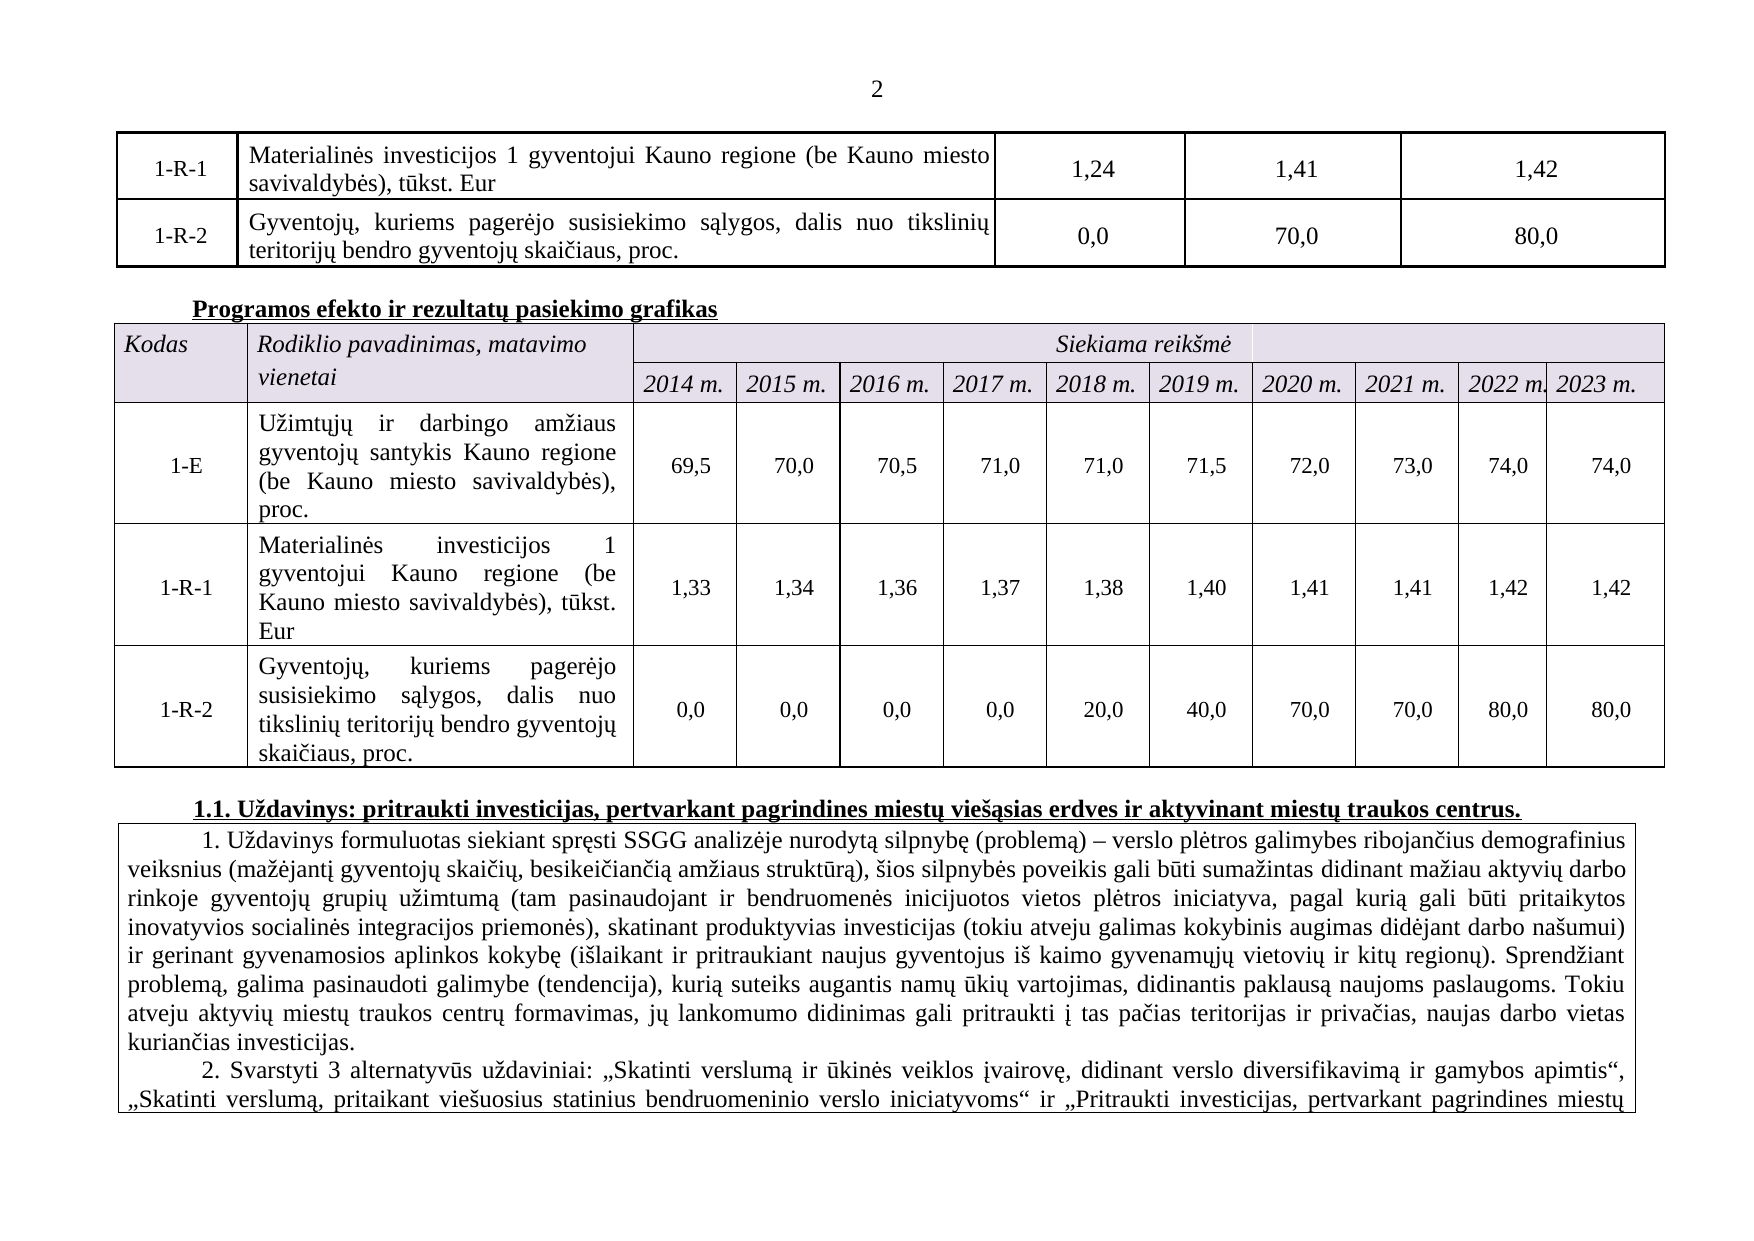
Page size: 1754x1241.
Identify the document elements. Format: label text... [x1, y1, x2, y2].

table_header [840, 324, 943, 362]
table_cell Užimtųjų ir darbingo amžiaus gyventojų santykis Kauno regione (be Kauno miesto savivaldybės), proc. [248, 403, 633, 523]
text 1.1. Uždavinys: pritraukti investicijas, pertvarkant pagrindines miestų viešąsias erdves ir aktyvinant miestų traukos centrus. [118, 794, 1636, 822]
table_header [1547, 324, 1664, 362]
table_cell 2016 m. [841, 363, 943, 402]
table_cell Materialinės investicijos 1 gyventojui Kauno regione (be Kauno miesto savivaldybės), tūkst. Eur [239, 134, 994, 198]
table_cell 1,42 [1547, 524, 1664, 645]
table_cell 1,38 [1047, 524, 1149, 645]
table_cell 1,40 [1150, 524, 1252, 645]
table_cell 69,5 [634, 403, 736, 523]
table_header [1253, 324, 1356, 362]
table_cell 1,41 [1186, 134, 1400, 198]
table_header [1356, 324, 1459, 362]
table_cell 70,0 [1186, 200, 1400, 265]
table_cell 2014 m. [634, 363, 736, 402]
table_cell 2023 m. [1547, 363, 1664, 402]
table_cell 1,24 [996, 134, 1184, 198]
table_cell 72,0 [1253, 403, 1355, 523]
table_cell 1-E [115, 403, 247, 523]
table_cell 1-R-2 [118, 200, 236, 265]
table_header Siekiama reikšmė [1046, 324, 1252, 362]
table_cell 1,37 [944, 524, 1046, 645]
table_cell 1,41 [1356, 524, 1458, 645]
table_cell 2017 m. [944, 363, 1046, 402]
table_cell 80,0 [1459, 646, 1546, 766]
table_cell 2015 m. [737, 363, 839, 402]
table_cell 2018 m. [1047, 363, 1149, 402]
table_cell 0,0 [996, 200, 1184, 265]
table_cell 1,42 [1402, 134, 1664, 198]
table_cell 71,5 [1150, 403, 1252, 523]
table_cell 1,41 [1253, 524, 1355, 645]
table_cell Gyventojų, kuriems pagerėjo susisiekimo sąlygos, dalis nuo tikslinių teritorijų bendro gyventojų skaičiaus, proc. [248, 646, 633, 766]
table_cell 0,0 [737, 646, 839, 766]
table_cell 74,0 [1459, 403, 1546, 523]
table_cell 1,36 [841, 524, 943, 645]
table_cell 0,0 [841, 646, 943, 766]
table_cell 70,0 [737, 403, 839, 523]
table_header [634, 324, 840, 362]
table_cell 0,0 [634, 646, 736, 766]
table_cell 1-R-1 [115, 524, 247, 645]
table_cell 71,0 [944, 403, 1046, 523]
table_cell 1-R-2 [115, 646, 247, 766]
table_cell 74,0 [1547, 403, 1664, 523]
text 2. Svarstyti 3 alternatyvūs uždaviniai: „Skatinti verslumą ir ūkinės veiklos įvairovę, didinant verslo diversifikavimą ir gamybos apimtis“, „Skatinti verslumą, pritaikant viešuosius statinius bendruomeninio verslo iniciatyvoms“ ir „Pritraukti investicijas, pertvarkant pagrindines miestų [119, 1052, 1635, 1112]
table_cell 71,0 [1047, 403, 1149, 523]
table_cell 1,34 [737, 524, 839, 645]
text 1. Uždavinys formuluotas siekiant spręsti SSGG analizėje nurodytą silpnybę (problemą) – verslo plėtros galimybes ribojančius demografinius veiksnius (mažėjantį gyventojų skaičių, besikeičiančią amžiaus struktūrą), šios silpnybės poveikis gali būti sumažintas didinant mažiau aktyvių darbo rinkoje gyventojų grupių užimtumą (tam pasinaudojant ir bendruomenės inicijuotos vietos plėtros iniciatyva, pagal kurią gali būti pritaikytos inovatyvios socialinės integracijos priemonės), skatinant produktyvias investicijas (tokiu atveju galimas kokybinis augimas didėjant darbo našumui) ir gerinant gyvenamosios aplinkos kokybę (išlaikant ir pritraukiant naujus gyventojus iš kaimo gyvenamųjų vietovių ir kitų regionų). Sprendžiant problemą, galima pasinaudoti galimybe (tendencija), kurią suteiks augantis namų ūkių vartojimas, didinantis paklausą naujoms paslaugoms. Tokiu atveju aktyvių miestų traukos centrų formavimas, jų lankomumo didinimas gali pritraukti į tas pačias teritorijas ir privačias, naujas darbo vietas kuriančias investicijas. [119, 824, 1635, 1052]
table_cell 0,0 [944, 646, 1046, 766]
table_cell 2021 m. [1356, 363, 1458, 402]
table_cell 70,5 [841, 403, 943, 523]
table_header [943, 324, 1046, 362]
table_cell 2019 m. [1150, 363, 1252, 402]
table_header Rodiklio pavadinimas, matavimo vienetai [248, 324, 633, 402]
table_cell 80,0 [1547, 646, 1664, 766]
table_cell 80,0 [1402, 200, 1664, 265]
table_cell Materialinės investicijos 1 gyventojui Kauno regione (be Kauno miesto savivaldybės), tūkst. Eur [248, 524, 633, 645]
table_header Kodas [115, 324, 247, 402]
table_cell 40,0 [1150, 646, 1252, 766]
text Programos efekto ir rezultatų pasiekimo grafikas [118, 294, 1636, 322]
table_cell 70,0 [1356, 646, 1458, 766]
table_cell Gyventojų, kuriems pagerėjo susisiekimo sąlygos, dalis nuo tikslinių teritorijų bendro gyventojų skaičiaus, proc. [239, 200, 994, 265]
table_cell 73,0 [1356, 403, 1458, 523]
table_cell 20,0 [1047, 646, 1149, 766]
table_header [1459, 324, 1547, 362]
table_cell 1,33 [634, 524, 736, 645]
table_cell 2022 m. [1459, 363, 1546, 402]
table_cell 2020 m. [1253, 363, 1355, 402]
table_cell 1,42 [1459, 524, 1546, 645]
table_cell 1-R-1 [118, 134, 236, 198]
table_cell 70,0 [1253, 646, 1355, 766]
